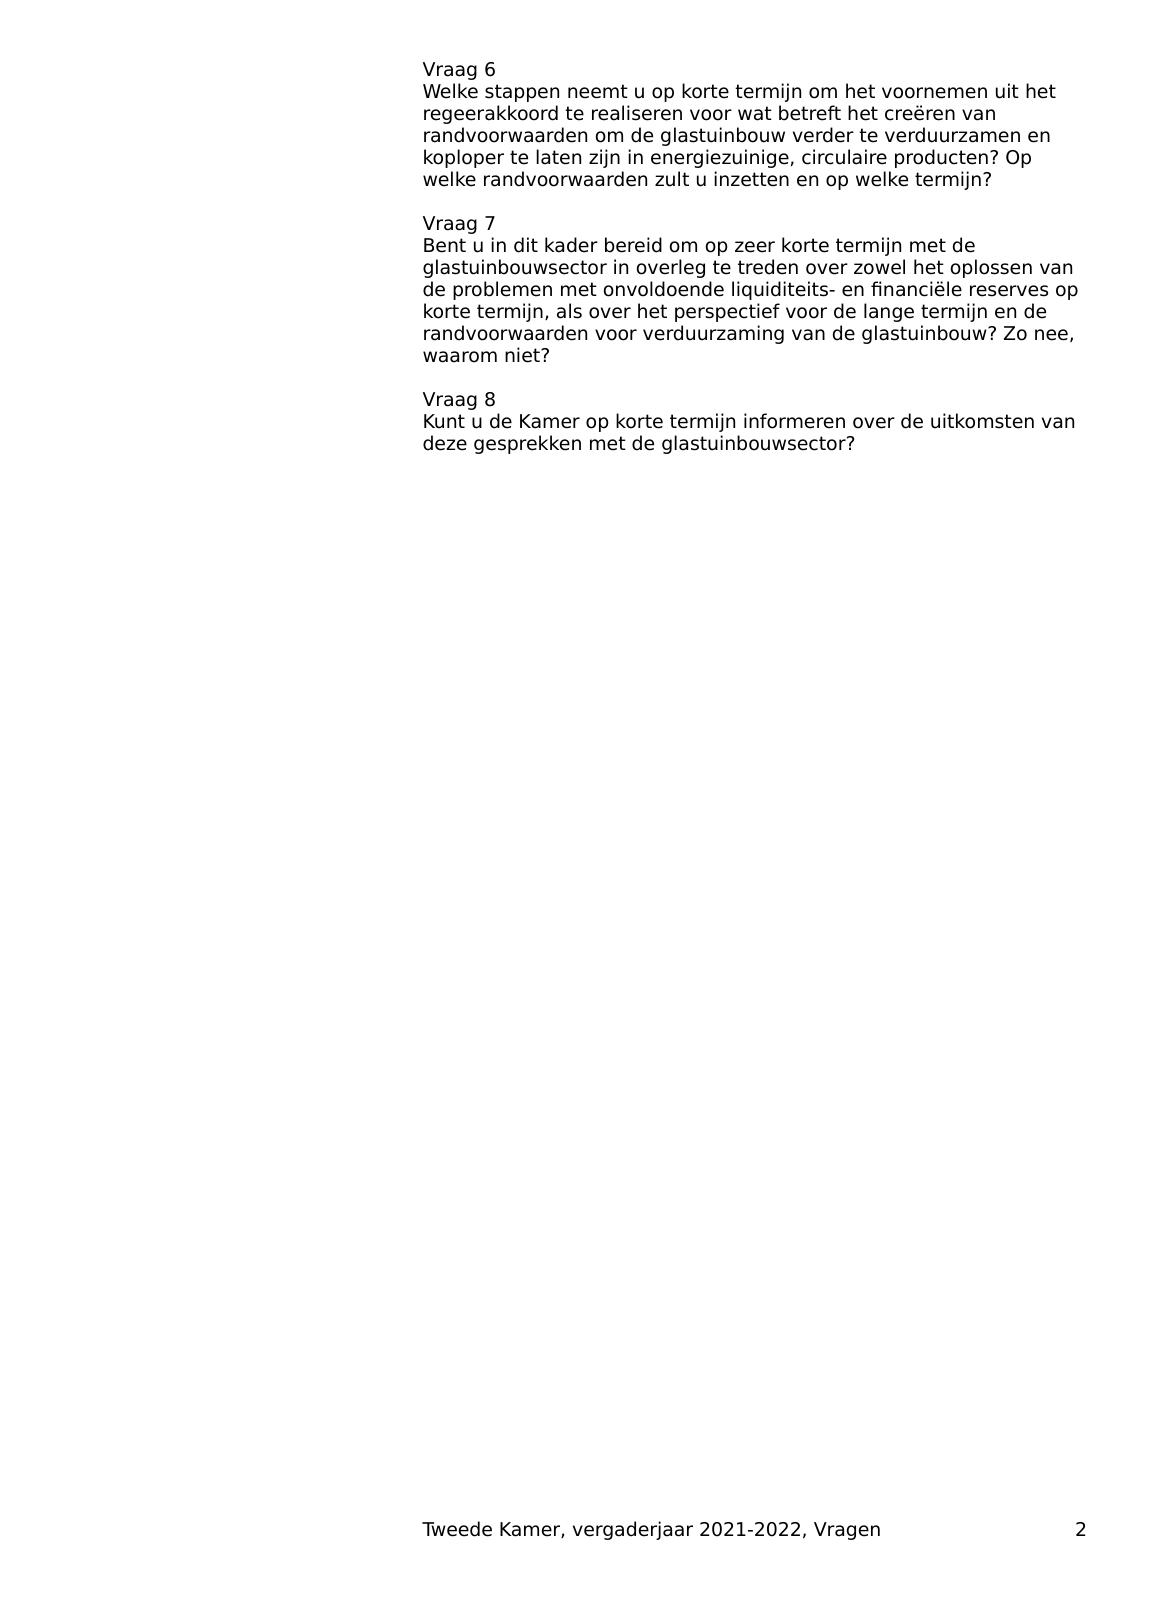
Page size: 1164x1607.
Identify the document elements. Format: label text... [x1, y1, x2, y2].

text Bent u in dit kader bereid om op zeer korte termijn met de glastuinbouwsector in overleg te treden over zowel het oplossen van de problemen met onvoldoende liquiditeits- en financiële reserves op korte termijn, als over het perspectief voor de lange termijn en de randvoorwaarden voor verduurzaming van de glastuinbouw? Zo nee, waarom niet? [422, 235, 1087, 367]
text Kunt u de Kamer op korte termijn informeren over de uitkomsten van deze gesprekken met de glastuinbouwsector? [422, 411, 1087, 455]
text Vraag 8 [422, 389, 1087, 411]
text Welke stappen neemt u op korte termijn om het voornemen uit het regeerakkoord te realiseren voor wat betreft het creëren van randvoorwaarden om de glastuinbouw verder te verduurzamen en koploper te laten zijn in energiezuinige, circulaire producten? Op welke randvoorwaarden zult u inzetten en op welke termijn? [422, 81, 1087, 191]
text Vraag 7 [422, 213, 1087, 235]
text Vraag 6 [422, 59, 1087, 81]
